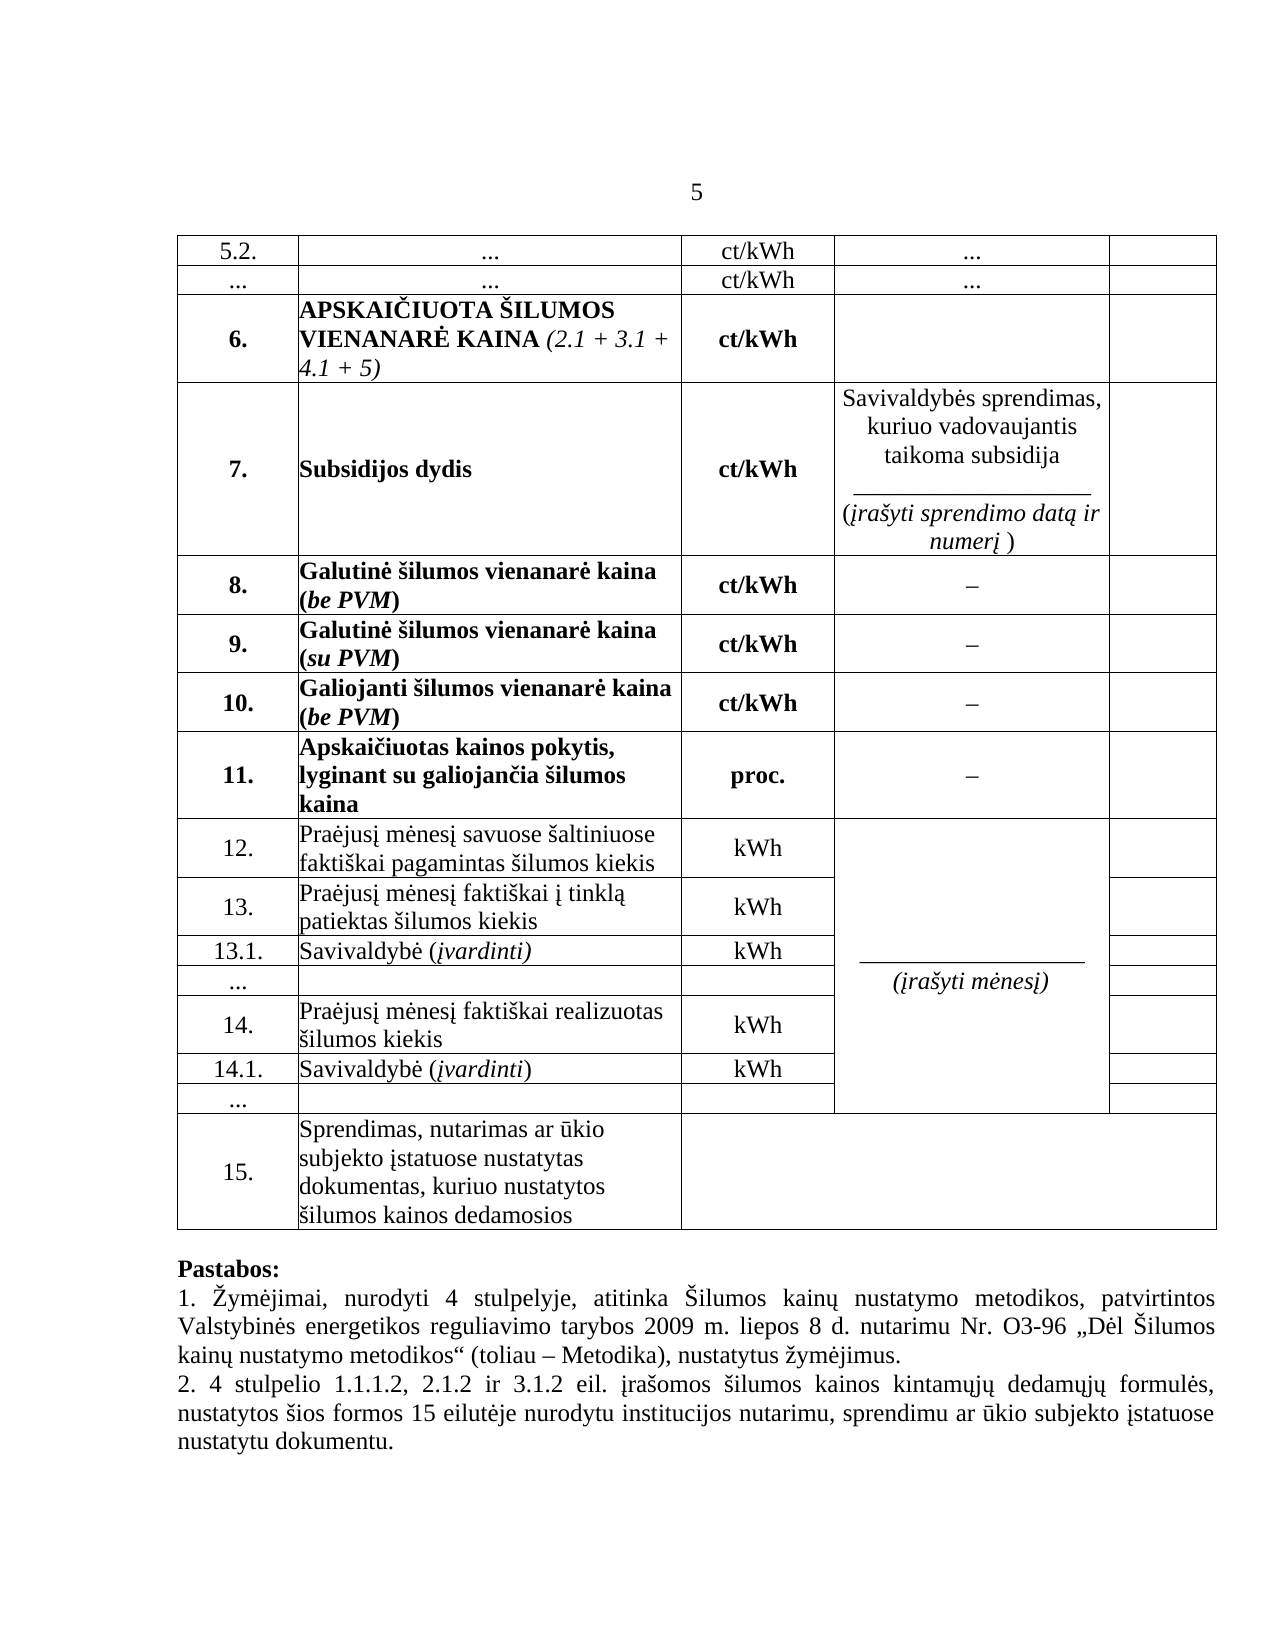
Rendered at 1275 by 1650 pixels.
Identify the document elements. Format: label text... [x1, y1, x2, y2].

table_cell ct/kWh [682, 383, 834, 555]
table_cell ... [178, 266, 298, 294]
table_cell ... [299, 266, 681, 294]
table_cell ct/kWh [682, 556, 834, 614]
table_cell [1110, 615, 1216, 672]
table_cell Praėjusį mėnesį faktiškai į tinklą patiektas šilumos kiekis [299, 878, 681, 935]
table_cell [835, 295, 1109, 382]
table_cell – [835, 615, 1109, 672]
table_cell [1110, 295, 1216, 382]
table_cell [1110, 236, 1216, 264]
table_cell [682, 966, 834, 995]
table_cell 7. [178, 383, 298, 555]
table_cell [1110, 966, 1216, 995]
table_cell 9. [178, 615, 298, 672]
table_cell ct/kWh [682, 266, 834, 294]
table_cell Sprendimas, nutarimas ar ūkio subjekto įstatuose nustatytas dokumentas, kuriuo nustatytos šilumos kainos dedamosios [299, 1114, 681, 1229]
table_cell – [835, 732, 1109, 818]
table_cell – [835, 556, 1109, 614]
table_cell 15. [178, 1114, 298, 1229]
table_cell 10. [178, 673, 298, 731]
table_cell Galiojanti šilumos vienanarė kaina (be PVM) [299, 673, 681, 731]
table_cell [1110, 732, 1216, 818]
table_cell – [835, 673, 1109, 731]
table_cell 14. [178, 996, 298, 1053]
table_cell [299, 1084, 681, 1113]
table_cell APSKAIČIUOTA ŠILUMOS VIENANARĖ KAINA (2.1 + 3.1 + 4.1 + 5) [299, 295, 681, 382]
table_cell [682, 1084, 834, 1113]
table_cell kWh [682, 819, 834, 877]
table_cell kWh [682, 996, 834, 1053]
table_cell [1110, 266, 1216, 294]
text 1. Žymėjimai, nurodyti 4 stulpelyje, atitinka Šilumos kainų nustatymo metodikos, patvirtintos Valstybinės energetikos reguliavimo tarybos 2009 m. liepos 8 d. nutarimu Nr. O3-96 „Dėl Šilumos kainų nustatymo metodikos“ (toliau – Metodika), nustatytus žymėjimus. [177, 1283, 1216, 1369]
table_cell ct/kWh [682, 673, 834, 731]
table_cell ... [835, 266, 1109, 294]
text Pastabos: [177, 1254, 1216, 1283]
table_cell 8. [178, 556, 298, 614]
table_cell ct/kWh [682, 615, 834, 672]
table_cell __________________ (įrašyti mėnesį) [835, 819, 1109, 1113]
table_cell Praėjusį mėnesį savuose šaltiniuose faktiškai pagamintas šilumos kiekis [299, 819, 681, 877]
table_cell kWh [682, 936, 834, 965]
table_cell [1110, 1054, 1216, 1083]
table_cell ... [178, 1084, 298, 1113]
table_cell [1110, 383, 1216, 555]
table_cell [1110, 996, 1216, 1053]
table_cell 13. [178, 878, 298, 935]
table_cell Galutinė šilumos vienanarė kaina (be PVM) [299, 556, 681, 614]
text 2. 4 stulpelio 1.1.1.2, 2.1.2 ir 3.1.2 eil. įrašomos šilumos kainos kintamųjų dedamųjų formulės, nustatytos šios formos 15 eilutėje nurodytu institucijos nutarimu, sprendimu ar ūkio subjekto įstatuose nustatytu dokumentu. [177, 1369, 1216, 1455]
table_cell 14.1. [178, 1054, 298, 1083]
table_cell 11. [178, 732, 298, 818]
table_cell [682, 1114, 1216, 1229]
table_cell Praėjusį mėnesį faktiškai realizuotas šilumos kiekis [299, 996, 681, 1053]
table_cell [1110, 878, 1216, 935]
table_cell ... [299, 236, 681, 264]
table_cell kWh [682, 1054, 834, 1083]
table_cell [1110, 673, 1216, 731]
table_cell kWh [682, 878, 834, 935]
table_cell ct/kWh [682, 236, 834, 264]
table_cell [1110, 819, 1216, 877]
table_cell [1110, 556, 1216, 614]
table_cell Savivaldybės sprendimas, kuriuo vadovaujantis taikoma subsidija ___________________ (įrašyti sprendimo datą ir numerį ) [835, 383, 1109, 555]
table_cell [1110, 1084, 1216, 1113]
table_cell Savivaldybė (įvardinti) [299, 1054, 681, 1083]
table_cell 5.2. [178, 236, 298, 264]
table_cell [1110, 936, 1216, 965]
table_cell Galutinė šilumos vienanarė kaina (su PVM) [299, 615, 681, 672]
table_cell ... [178, 966, 298, 995]
table_cell proc. [682, 732, 834, 818]
table_cell ... [835, 236, 1109, 264]
table_cell Apskaičiuotas kainos pokytis, lyginant su galiojančia šilumos kaina [299, 732, 681, 818]
table_cell ct/kWh [682, 295, 834, 382]
table_cell 13.1. [178, 936, 298, 965]
table_cell Subsidijos dydis [299, 383, 681, 555]
table_cell 12. [178, 819, 298, 877]
table_cell Savivaldybė (įvardinti) [299, 936, 681, 965]
table_cell [299, 966, 681, 995]
table_cell 6. [178, 295, 298, 382]
